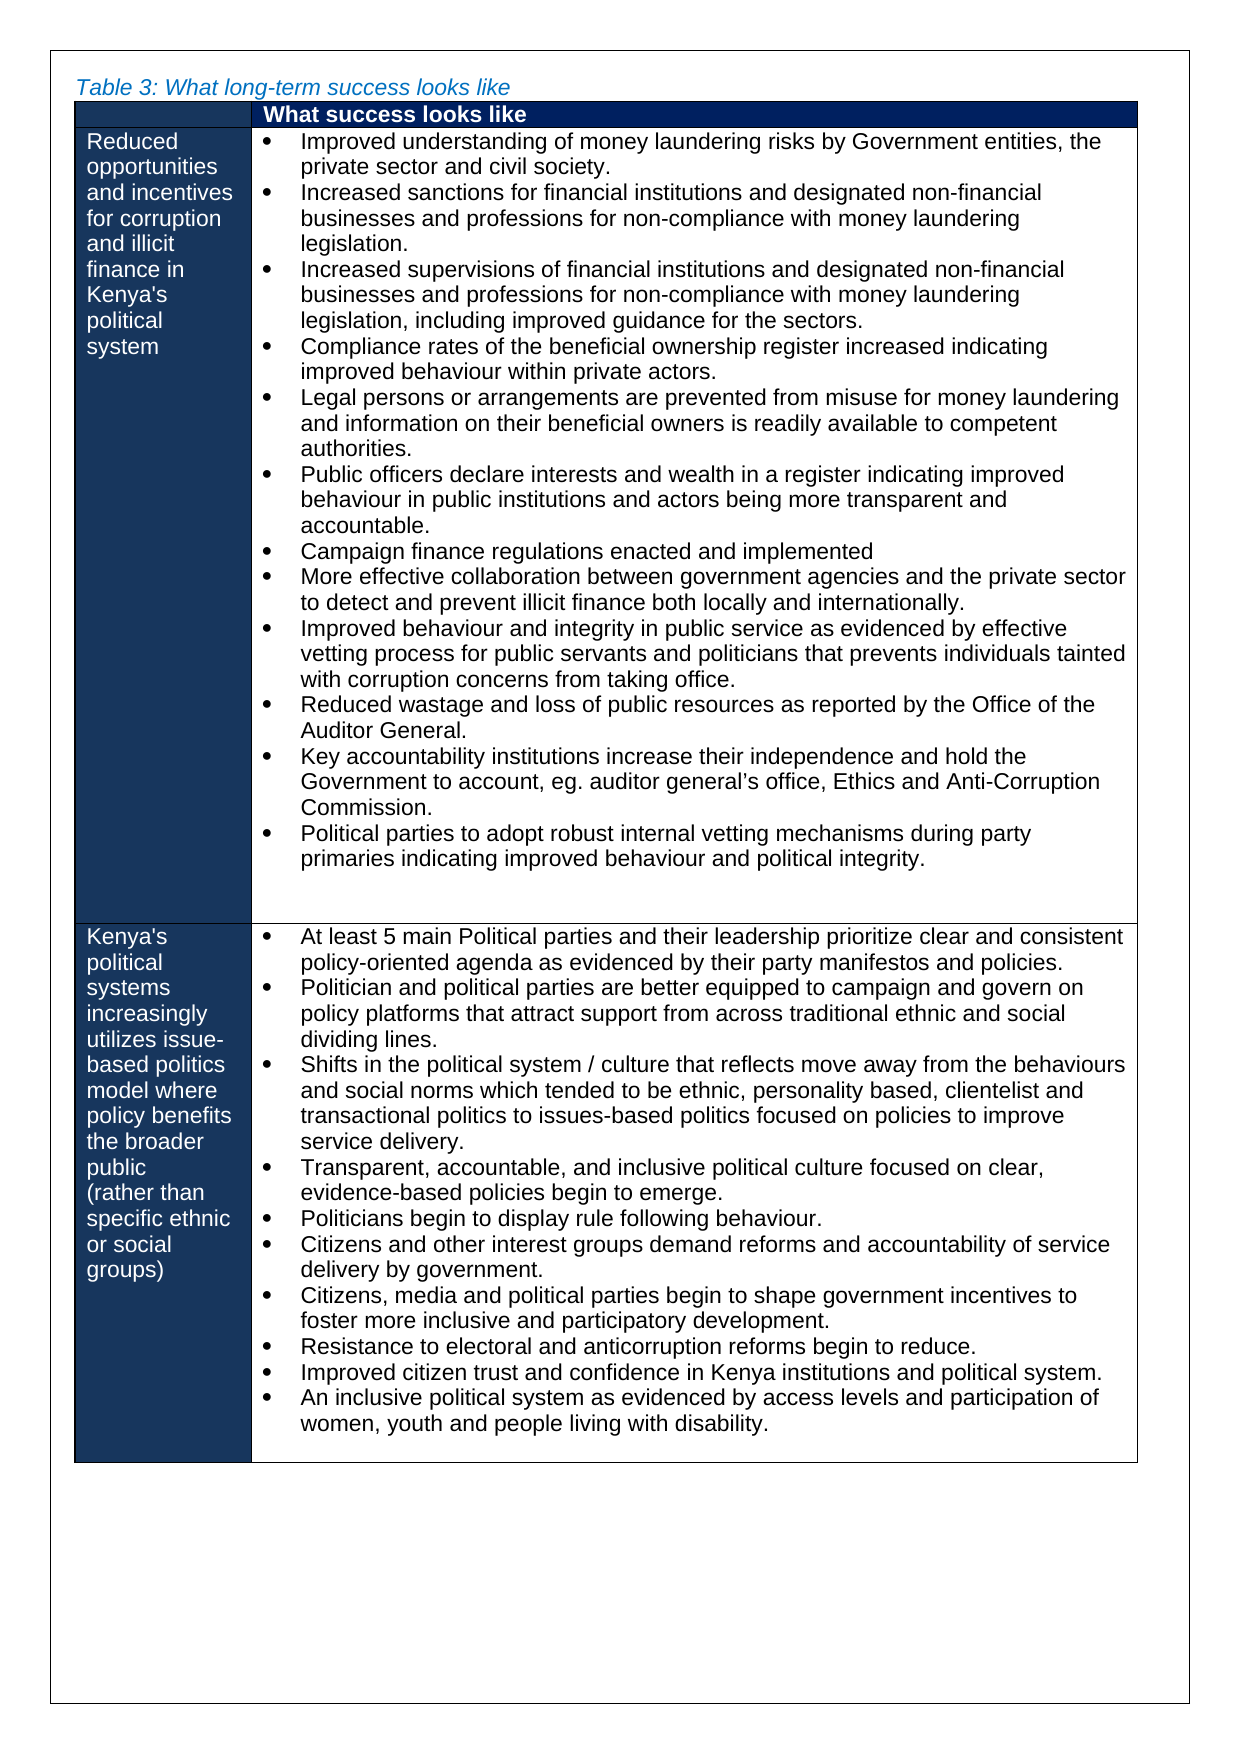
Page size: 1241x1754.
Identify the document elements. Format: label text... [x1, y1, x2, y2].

table_cell At least 5 main Political parties and their leadership prioritize clear and consistent policy-oriented agenda as evidenced by their party manifestos and policies. Politician and political parties are better equipped to campaign and govern on policy platforms that attract support from across traditional ethnic and social dividing lines. Shifts in the political system / culture that reflects move away from the behaviours and social norms which tended to be ethnic, personality based, clientelist and transactional politics to issues-based politics focused on policies to improve service delivery. Transparent, accountable, and inclusive political culture focused on clear, evidence-based policies begin to emerge. Politicians begin to display rule following behaviour. Citizens and other interest groups demand reforms and accountability of service delivery by government. Citizens, media and political parties begin to shape government incentives to foster more inclusive and participatory development. Resistance to electoral and anticorruption reforms begin to reduce. Improved citizen trust and confidence in Kenya institutions and political system. An inclusive political system as evidenced by access levels and participation of women, youth and people living with disability. [252, 924, 1137, 1462]
table_header What success looks like [252, 102, 1137, 127]
table_cell Reduced opportunities and incentives for corruption and illicit finance in Kenya's political system [76, 128, 251, 923]
table_header [76, 102, 251, 127]
list Table 3: What long-term success looks like [75, 75, 1165, 101]
table_cell Improved understanding of money laundering risks by Government entities, the private sector and civil society. Increased sanctions for financial institutions and designated non-financial businesses and professions for non-compliance with money laundering legislation. Increased supervisions of financial institutions and designated non-financial businesses and professions for non-compliance with money laundering legislation, including improved guidance for the sectors. Compliance rates of the beneficial ownership register increased indicating improved behaviour within private actors. Legal persons or arrangements are prevented from misuse for money laundering and information on their beneficial owners is readily available to competent authorities. Public officers declare interests and wealth in a register indicating improved behaviour in public institutions and actors being more transparent and accountable. Campaign finance regulations enacted and implemented More effective collaboration between government agencies and the private sector to detect and prevent illicit finance both locally and internationally. Improved behaviour and integrity in public service as evidenced by effective vetting process for public servants and politicians that prevents individuals tainted with corruption concerns from taking office. Reduced wastage and loss of public resources as reported by the Office of the Auditor General. Key accountability institutions increase their independence and hold the Government to account, eg. auditor general’s office, Ethics and Anti-Corruption Commission. Political parties to adopt robust internal vetting mechanisms during party primaries indicating improved behaviour and political integrity. [252, 128, 1137, 923]
table_cell Kenya's political systems increasingly utilizes issue-based politics model where policy benefits the broader public (rather than specific ethnic or social groups) [76, 924, 251, 1462]
